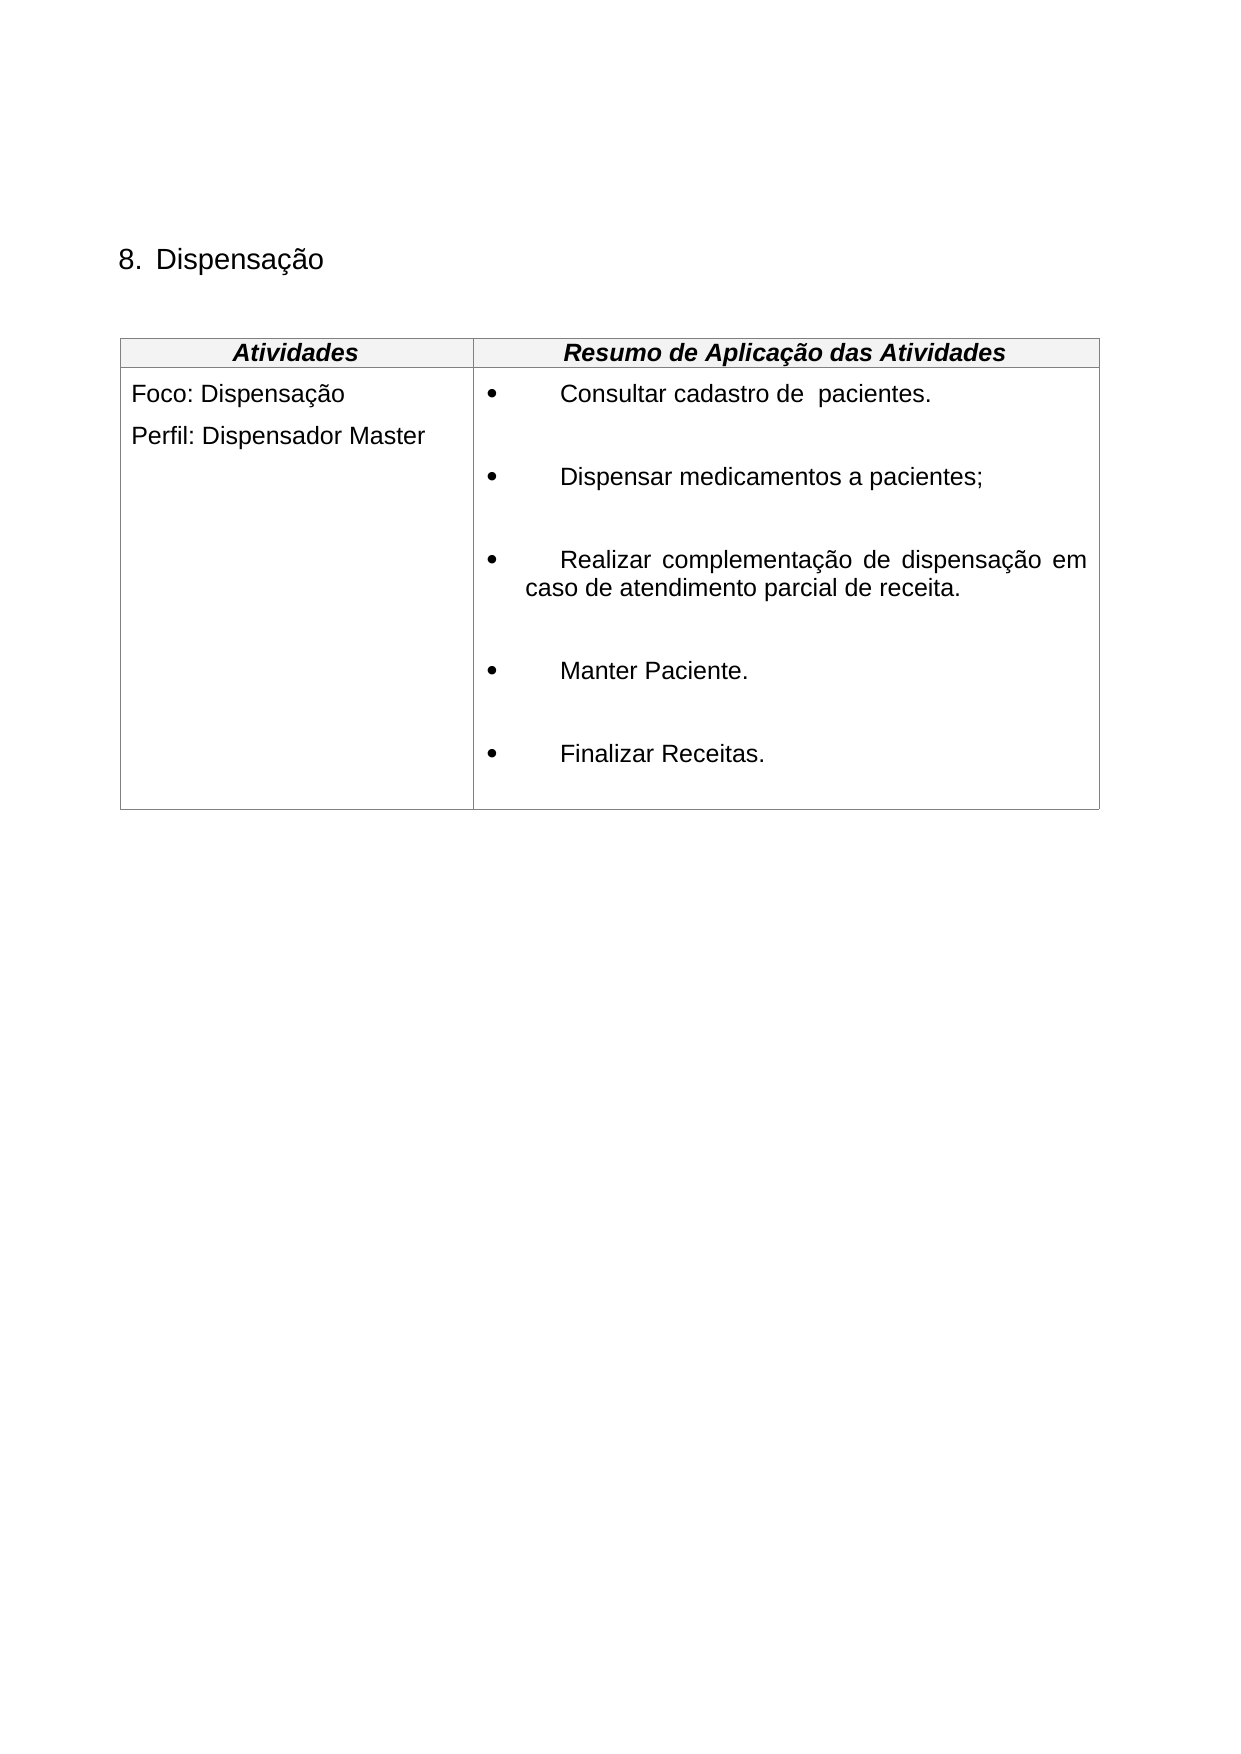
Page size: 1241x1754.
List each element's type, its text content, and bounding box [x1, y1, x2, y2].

table_cell Foco: Dispensação Perfil: Dispensador Master [121, 368, 473, 809]
table_header Resumo de Aplicação das Atividades [474, 339, 1099, 367]
subtitle Dispensação [118, 242, 1122, 276]
table_header Atividades [121, 339, 473, 367]
table_cell Consultar cadastro de pacientes. Dispensar medicamentos a pacientes; Realizar complementação de dispensação em caso de atendimento parcial de receita. Manter Paciente. Finalizar Receitas. [474, 368, 1099, 809]
